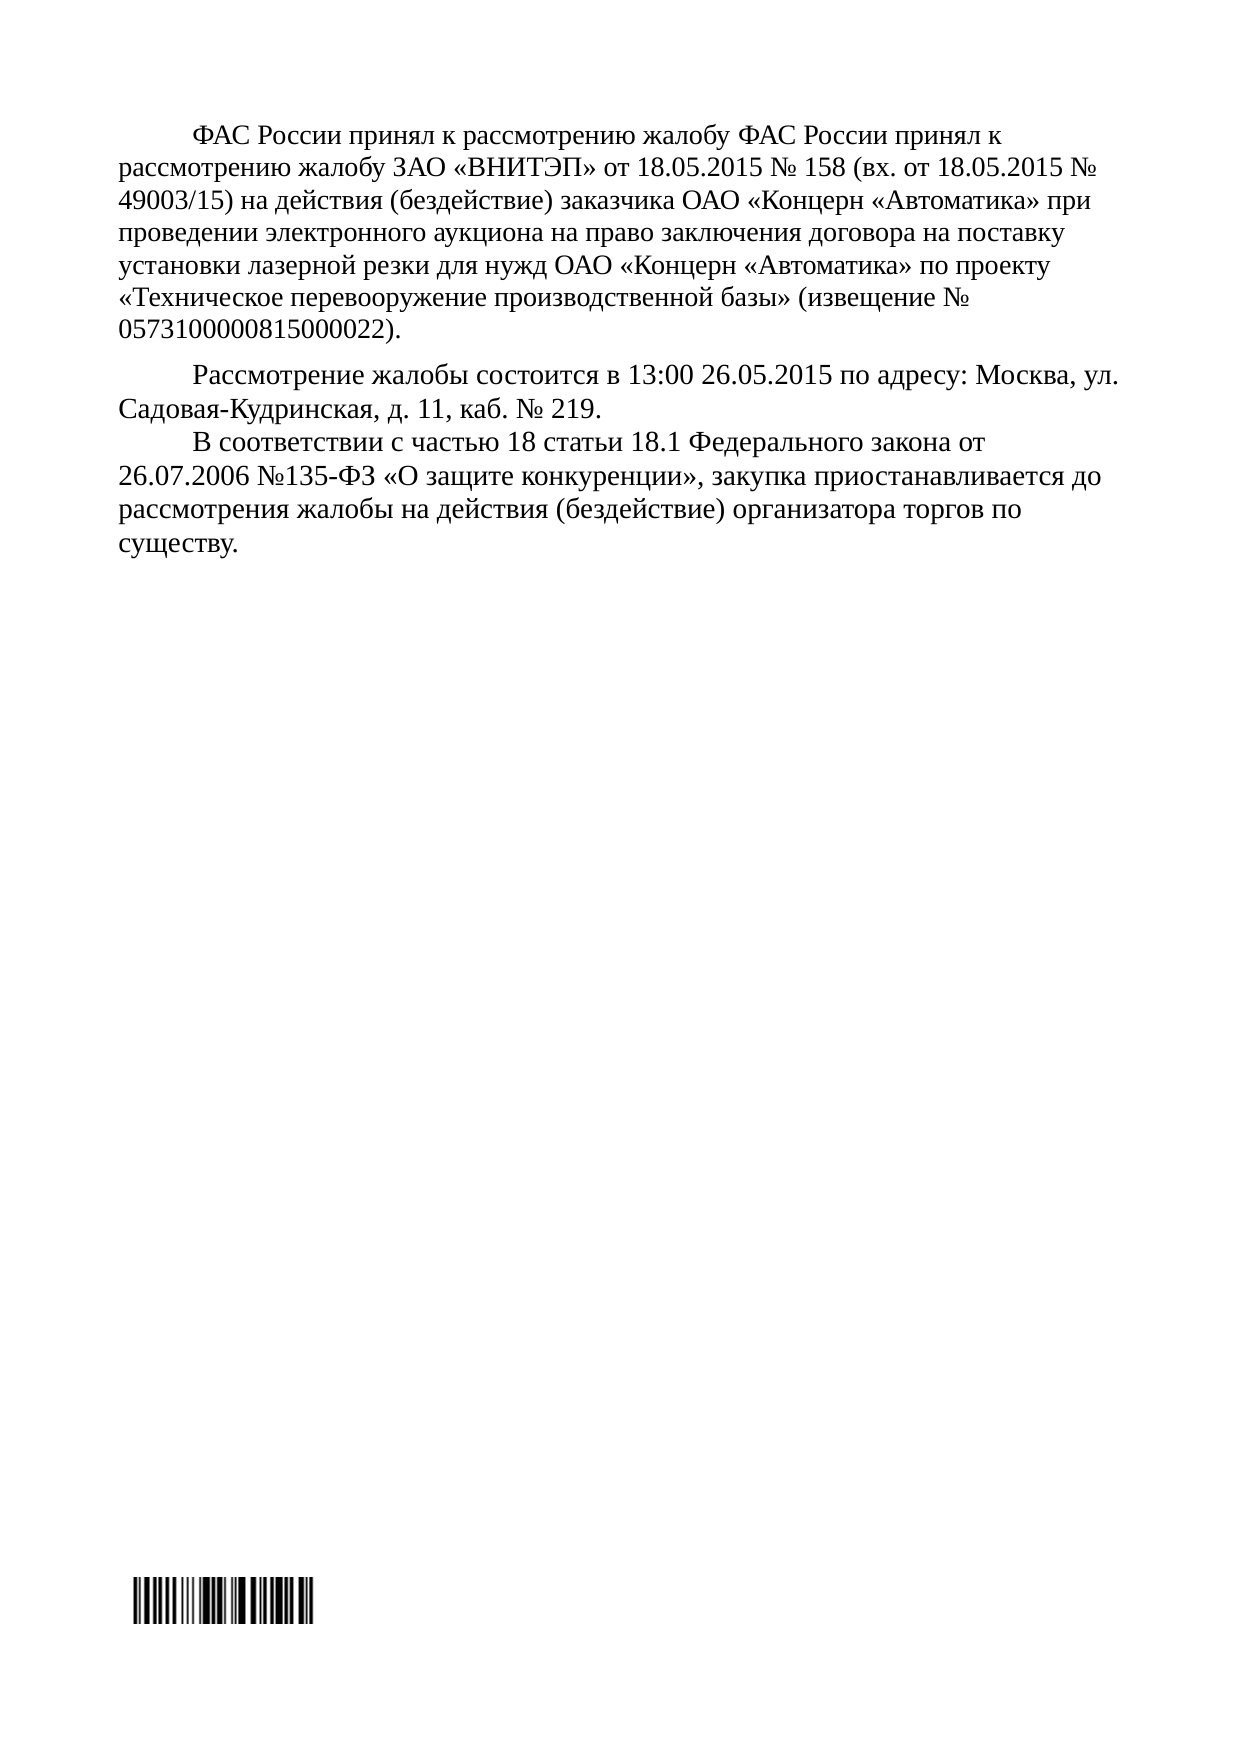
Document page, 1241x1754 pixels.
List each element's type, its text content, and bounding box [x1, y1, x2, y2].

text ФАС России принял к рассмотрению жалобу ФАС России принял к рассмотрению жалобу ЗАО «ВНИТЭП» от 18.05.2015 № 158 (вх. от 18.05.2015 № 49003/15) на действия (бездействие) заказчика ОАО «Концерн «Автоматика» при проведении электронного аукциона на право заключения договора на поставку установки лазерной резки для нужд ОАО «Концерн «Автоматика» по проекту «Техническое перевооружение производственной базы» (извещение № 0573100000815000022). [118, 118, 1122, 345]
text Рассмотрение жалобы состоится в 13:00 26.05.2015 по адресу: Москва, ул. Садовая-Кудринская, д. 11, каб. № 219. [118, 357, 1122, 424]
text В соответствии с частью 18 статьи 18.1 Федерального закона от 26.07.2006 №135-ФЗ «О защите конкуренции», закупка приостанавливается до рассмотрения жалобы на действия (бездействие) организатора торгов по существу. [118, 424, 1122, 559]
picture [118, 1577, 331, 1624]
